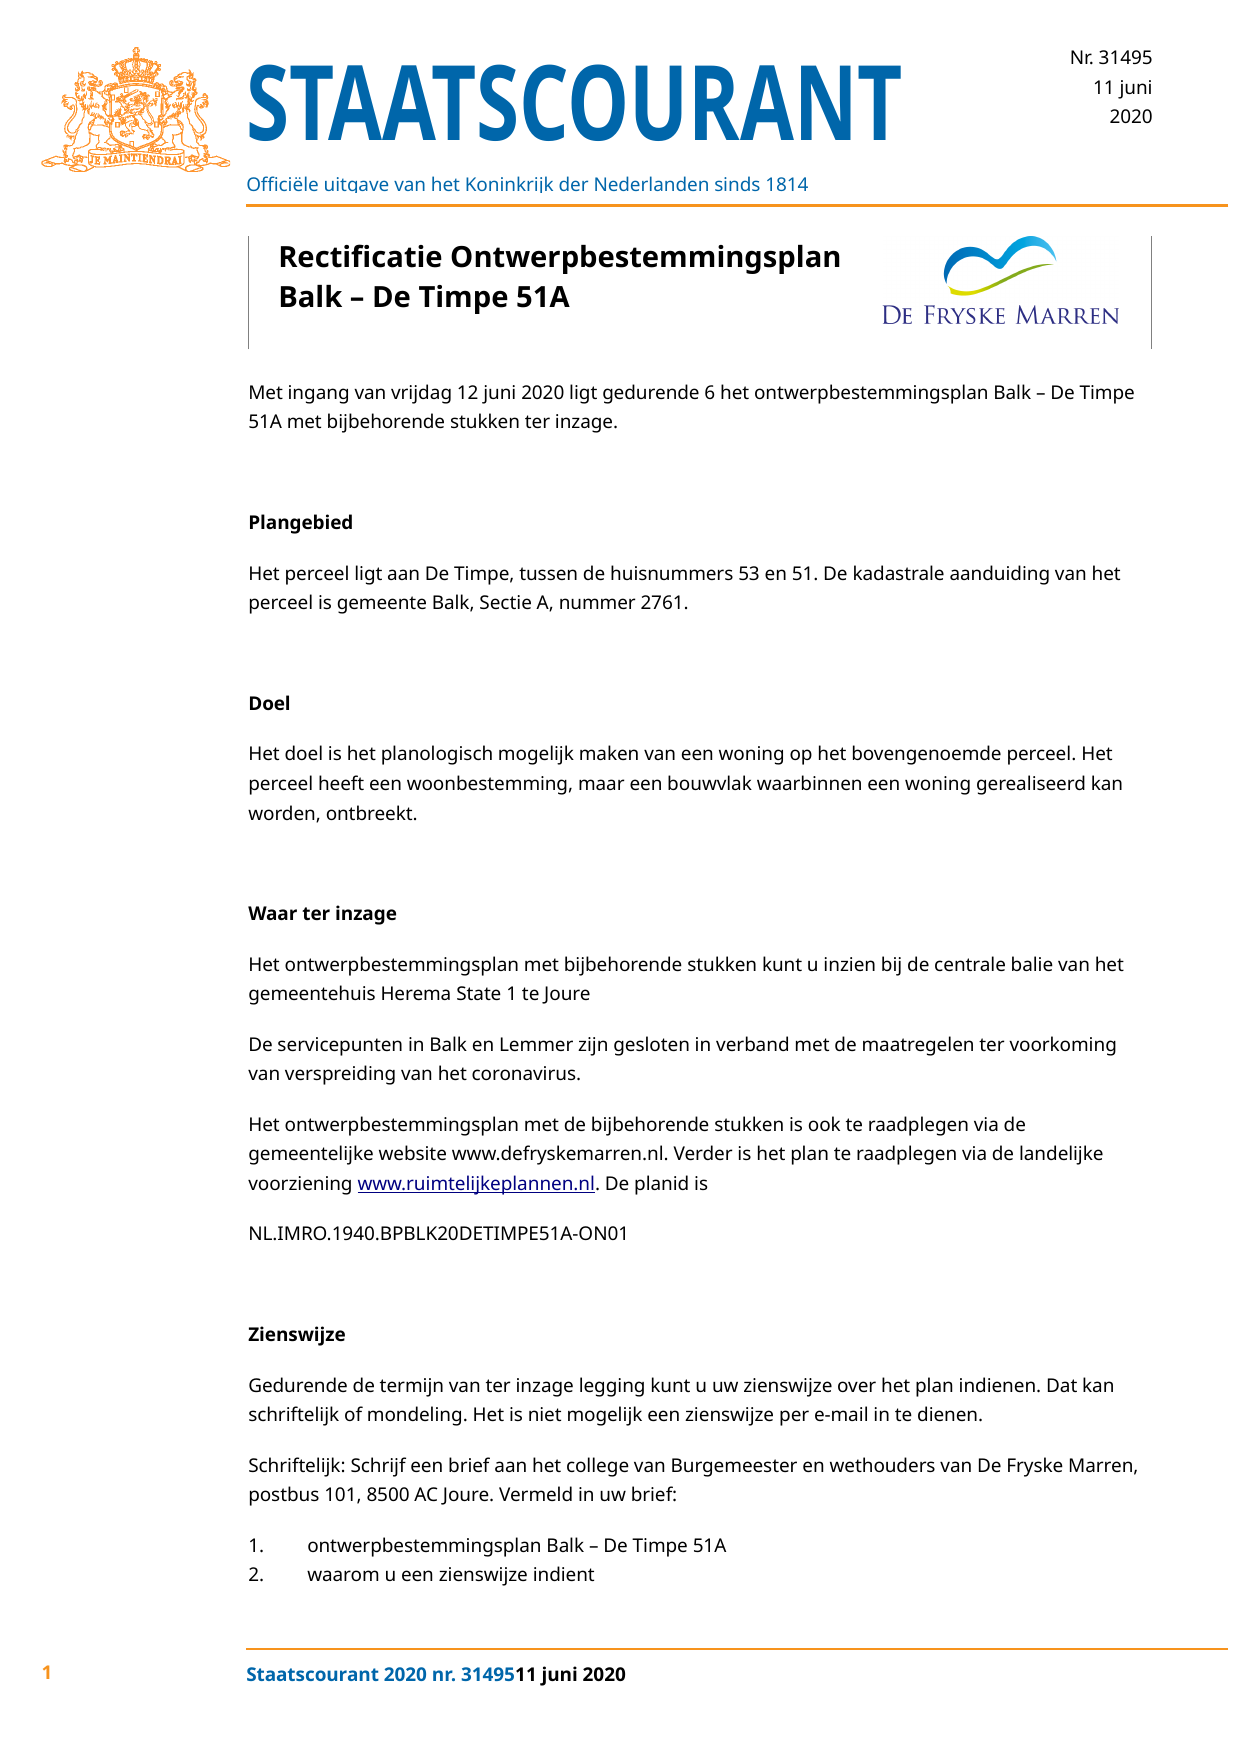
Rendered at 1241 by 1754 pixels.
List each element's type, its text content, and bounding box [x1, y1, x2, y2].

picture [882, 236, 1119, 324]
text De servicepunten in Balk en Lemmer zijn gesloten in verband met de maatregelen ter voorkoming van verspreiding van het coronavirus. [248, 1031, 1152, 1086]
text Het perceel ligt aan De Timpe, tussen de huisnummers 53 en 51. De kadastrale aanduiding van het perceel is gemeente Balk, Sectie A, nummer 2761. [248, 560, 1152, 615]
text Gedurende de termijn van ter inzage legging kunt u uw zienswijze over het plan indienen. Dat kan schriftelijk of mondeling. Het is niet mogelijk een zienswijze per e-mail in te dienen. [248, 1372, 1152, 1427]
text NL.IMRO.1940.BPBLK20DETIMPE51A-ON01 [248, 1221, 1152, 1246]
text Het doel is het planologisch mogelijk maken van een woning op het bovengenoemde perceel. Het perceel heeft een woonbestemming, maar een bouwvlak waarbinnen een woning gerealiseerd kan worden, ontbreekt. [248, 741, 1152, 825]
table_header [850, 236, 1151, 349]
text Het ontwerpbestemmingsplan met bijbehorende stukken kunt u inzien bij de centrale balie van het gemeentehuis Herema State 1 te Joure [248, 951, 1152, 1006]
text Plangebied [248, 509, 1152, 535]
picture [41, 47, 231, 172]
table_header Rectificatie Ontwerpbestemmingsplan Balk – De Timpe 51A [249, 236, 850, 349]
list ontwerpbestemmingsplan Balk – De Timpe 51A [248, 1532, 1152, 1557]
list waarom u een zienswijze indient [248, 1561, 1152, 1587]
text Met ingang van vrijdag 12 juni 2020 ligt gedurende 6 het ontwerpbestemmingsplan Balk – De Timpe 51A met bijbehorende stukken ter inzage. [248, 379, 1152, 434]
text Zienswijze [248, 1321, 1152, 1347]
text Waar ter inzage [248, 901, 1152, 926]
text Doel [248, 690, 1152, 716]
text Het ontwerpbestemmingsplan met de bijbehorende stukken is ook te raadplegen via de gemeentelijke website www.defryskemarren.nl. Verder is het plan te raadplegen via de landelijke voorziening www.ruimtelijkeplannen.nl. De planid is [248, 1111, 1152, 1196]
text Schriftelijk: Schrijf een brief aan het college van Burgemeester en wethouders van De Fryske Marren, postbus 101, 8500 AC Joure. Vermeld in uw brief: [248, 1452, 1152, 1507]
